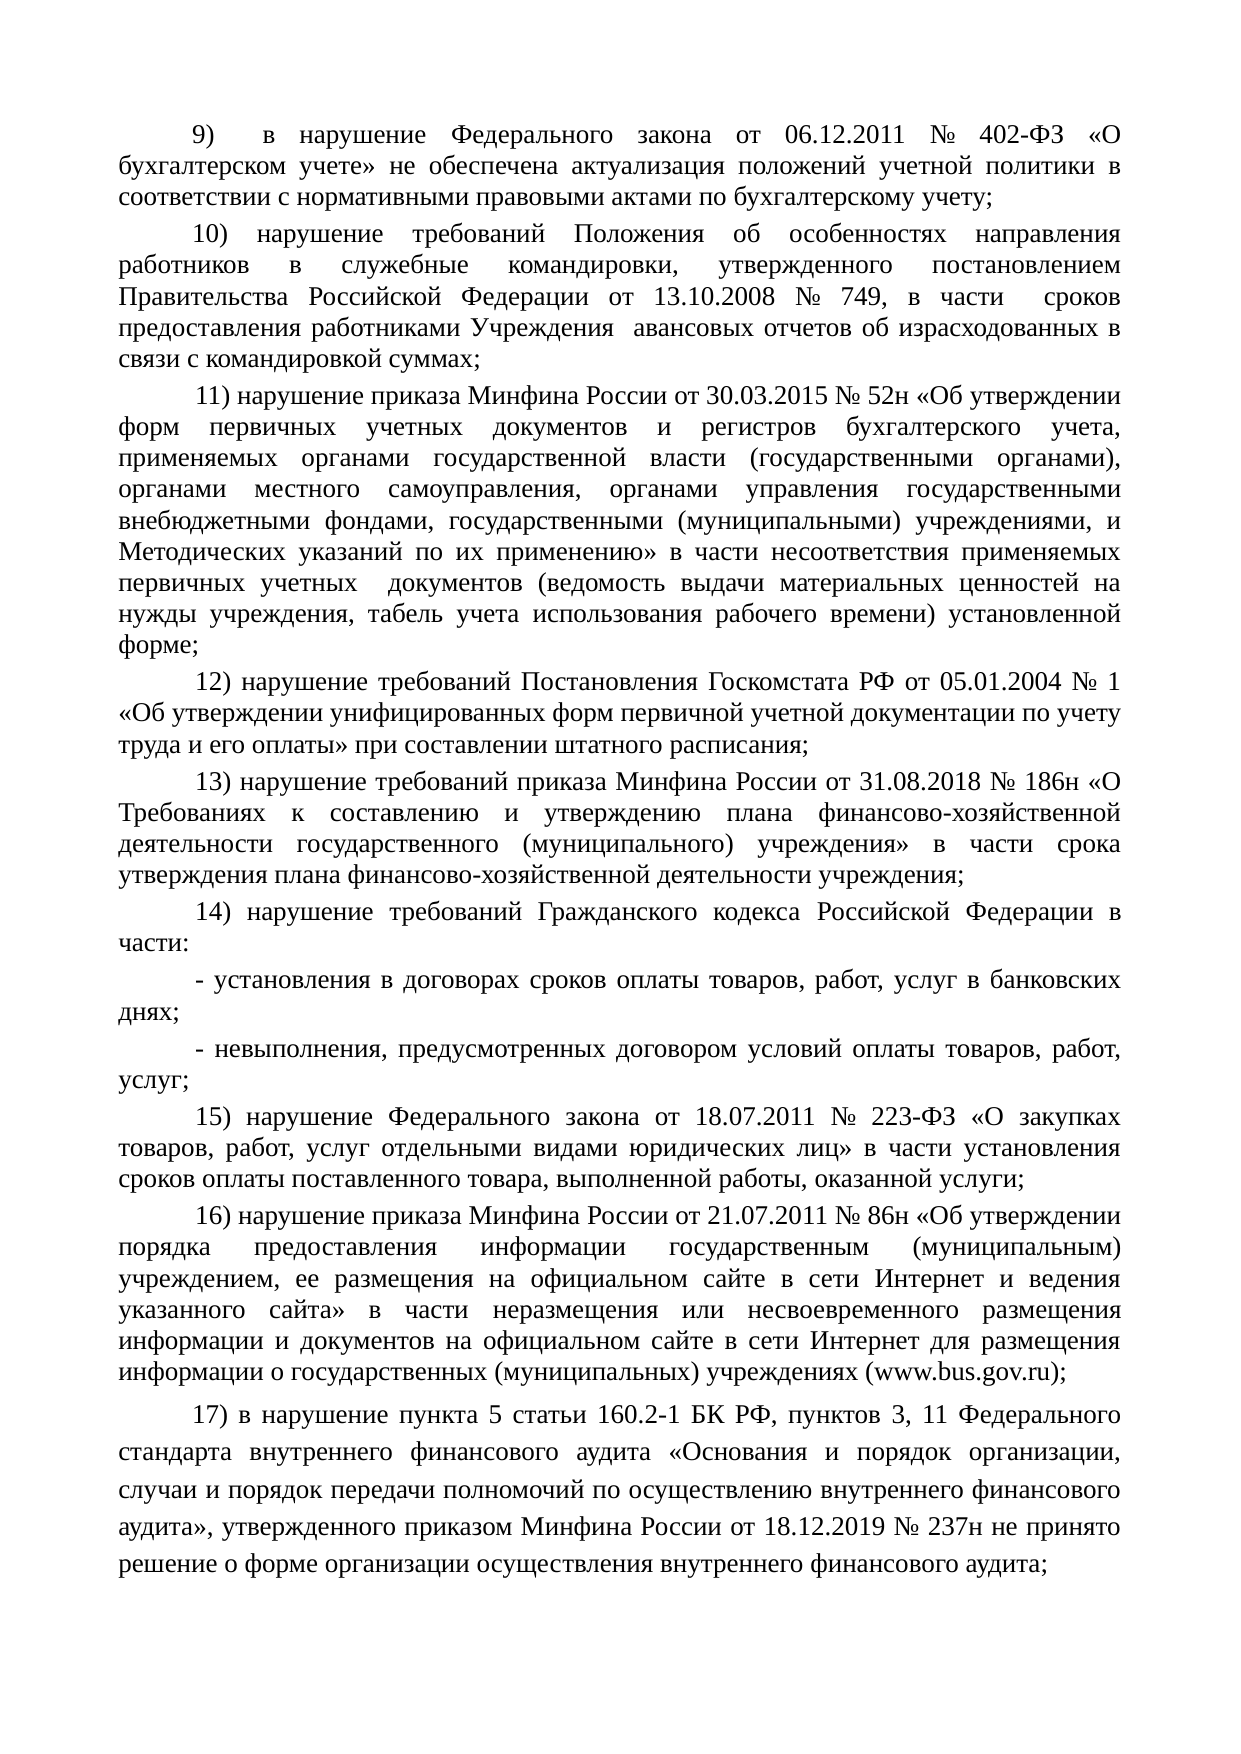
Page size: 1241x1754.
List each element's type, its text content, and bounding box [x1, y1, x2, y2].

text 9) в нарушение Федерального закона от 06.12.2011 № 402-ФЗ «О бухгалтерском учете» не обеспечена актуализация положений учетной политики в соответствии с нормативными правовыми актами по бухгалтерскому учету; [118, 118, 1122, 212]
text - установления в договорах сроков оплаты товаров, работ, услуг в банковских днях; [118, 963, 1122, 1026]
text 16) нарушение приказа Минфина России от 21.07.2011 № 86н «Об утверждении порядка предоставления информации государственным (муниципальным) учреждением, ее размещения на официальном сайте в сети Интернет и ведения указанного сайта» в части неразмещения или несвоевременного размещения информации и документов на официальном сайте в сети Интернет для размещения информации о государственных (муниципальных) учреждениях (www.bus.gov.ru); [118, 1199, 1122, 1386]
text 14) нарушение требований Гражданского кодекса Российской Федерации в части: [118, 895, 1122, 958]
text 11) нарушение приказа Минфина России от 30.03.2015 № 52н «Об утверждении форм первичных учетных документов и регистров бухгалтерского учета, применяемых органами государственной власти (государственными органами), органами местного самоуправления, органами управления государственными внебюджетными фондами, государственными (муниципальными) учреждениями, и Методических указаний по их применению» в части несоответствия применяемых первичных учетных документов (ведомость выдачи материальных ценностей на нужды учреждения, табель учета использования рабочего времени) установленной форме; [118, 379, 1122, 659]
text 15) нарушение Федерального закона от 18.07.2011 № 223-ФЗ «О закупках товаров, работ, услуг отдельными видами юридических лиц» в части установления сроков оплаты поставленного товара, выполненной работы, оказанной услуги; [118, 1100, 1122, 1193]
text 13) нарушение требований приказа Минфина России от 31.08.2018 № 186н «О Требованиях к составлению и утверждению плана финансово-хозяйственной деятельности государственного (муниципального) учреждения» в части срока утверждения плана финансово-хозяйственной деятельности учреждения; [118, 765, 1122, 889]
text 17) в нарушение пункта 5 статьи 160.2-1 БК РФ, пунктов 3, 11 Федерального стандарта внутреннего финансового аудита «Основания и порядок организации, случаи и порядок передачи полномочий по осуществлению внутреннего финансового аудита», утвержденного приказом Минфина России от 18.12.2019 № 237н не принято решение о форме организации осуществления внутреннего финансового аудита; [118, 1398, 1122, 1578]
text 12) нарушение требований Постановления Госкомстата РФ от 05.01.2004 № 1 «Об утверждении унифицированных форм первичной учетной документации по учету труда и его оплаты» при составлении штатного расписания; [118, 665, 1122, 759]
text 10) нарушение требований Положения об особенностях направления работников в служебные командировки, утвержденного постановлением Правительства Российской Федерации от 13.10.2008 № 749, в части сроков предоставления работниками Учреждения авансовых отчетов об израсходованных в связи с командировкой суммах; [118, 217, 1122, 373]
text - невыполнения, предусмотренных договором условий оплаты товаров, работ, услуг; [118, 1032, 1122, 1094]
